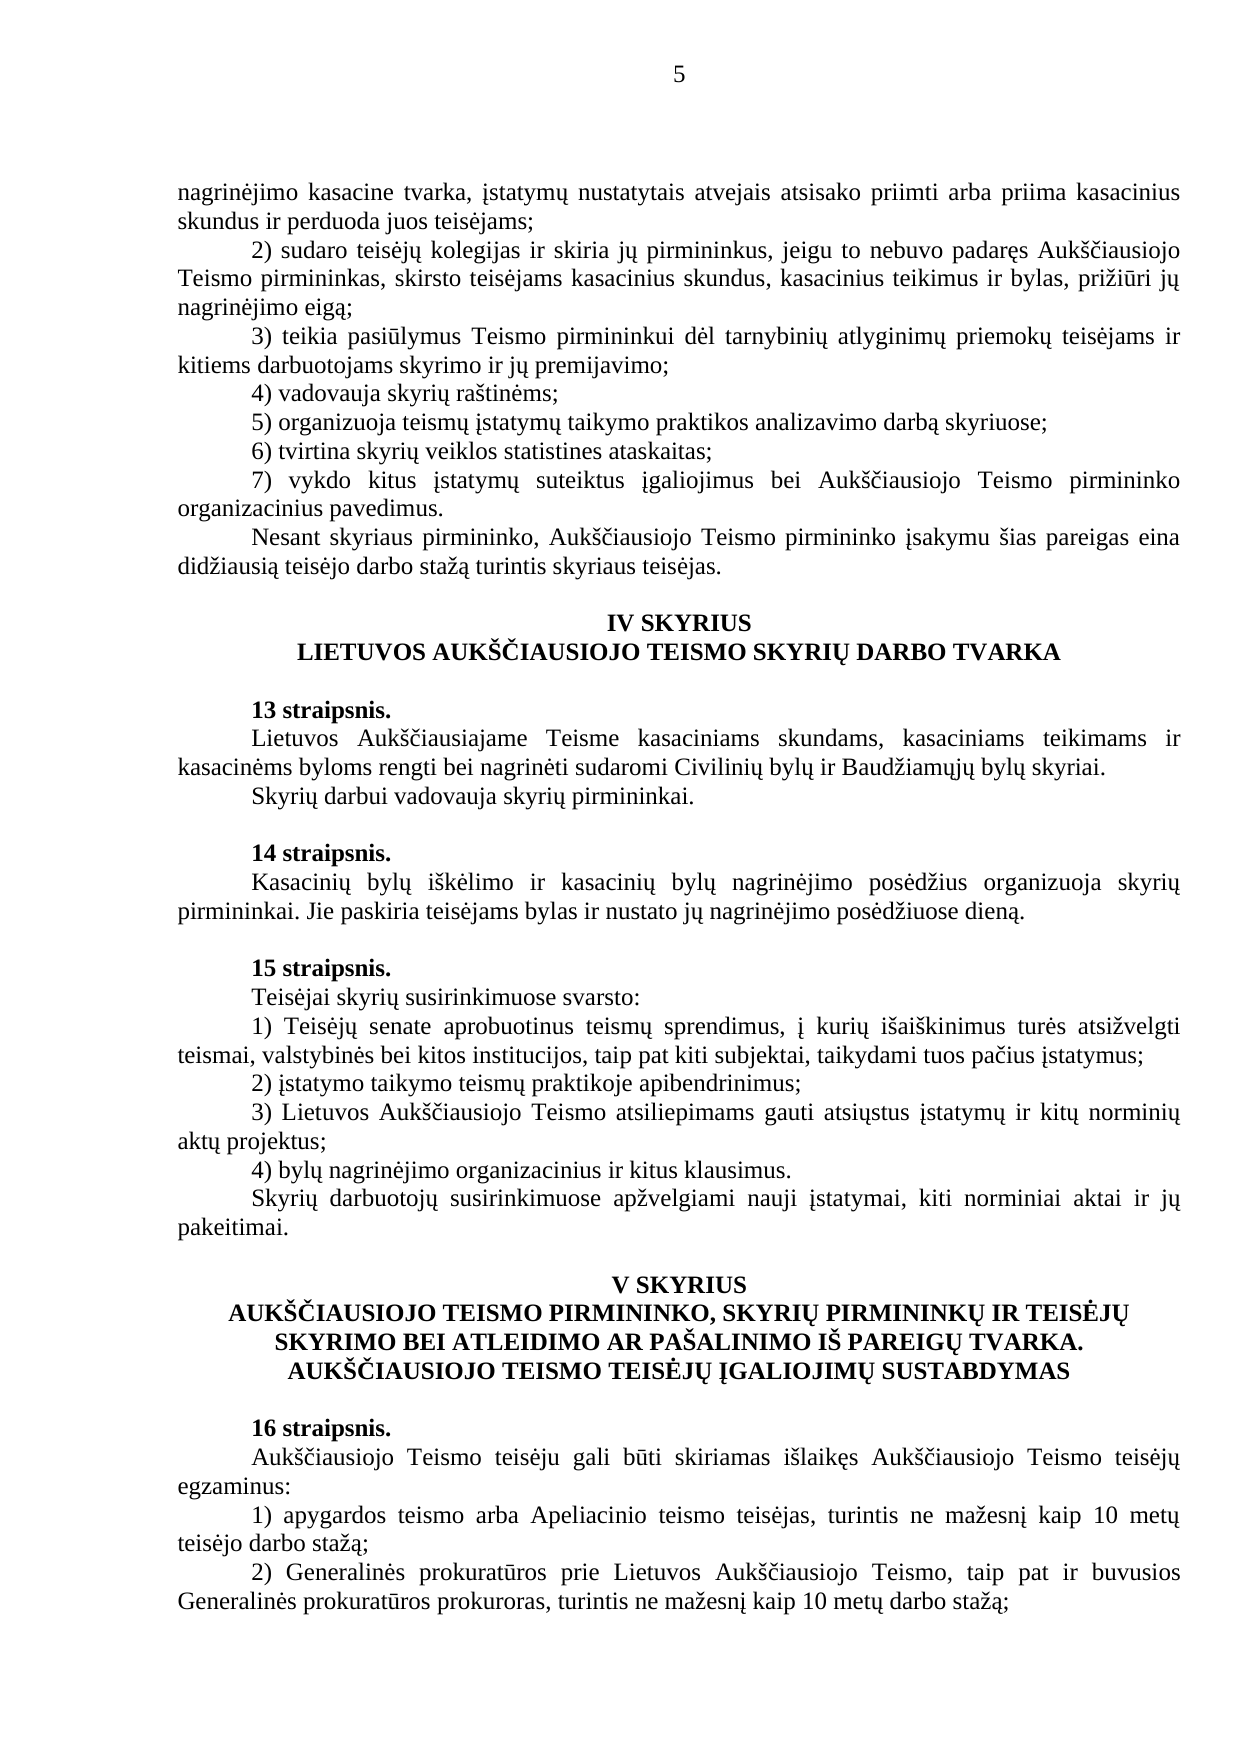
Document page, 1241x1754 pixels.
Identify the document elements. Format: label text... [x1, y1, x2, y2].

text 6) tvirtina skyrių veiklos statistines ataskaitas; [177, 436, 1181, 465]
text Nesant skyriaus pirmininko, Aukščiausiojo Teismo pirmininko įsakymu šias pareigas eina didžiausią teisėjo darbo stažą turintis skyriaus teisėjas. [177, 522, 1181, 580]
text 14 straipsnis. [177, 838, 1181, 867]
text 3) teikia pasiūlymus Teismo pirmininkui dėl tarnybinių atlyginimų priemokų teisėjams ir kitiems darbuotojams skyrimo ir jų premijavimo; [177, 321, 1181, 378]
text 7) vykdo kitus įstatymų suteiktus įgaliojimus bei Aukščiausiojo Teismo pirmininko organizacinius pavedimus. [177, 465, 1181, 522]
text 1) Teisėjų senate aprobuotinus teismų sprendimus, į kurių išaiškinimus turės atsižvelgti teismai, valstybinės bei kitos institucijos, taip pat kiti subjektai, taikydami tuos pačius įstatymus; [177, 1011, 1181, 1068]
text 15 straipsnis. [177, 953, 1181, 982]
text 3) Lietuvos Aukščiausiojo Teismo atsiliepimams gauti atsiųstus įstatymų ir kitų norminių aktų projektus; [177, 1097, 1181, 1155]
text nagrinėjimo kasacine tvarka, įstatymų nustatytais atvejais atsisako priimti arba priima kasacinius skundus ir perduoda juos teisėjams; [177, 177, 1181, 235]
text 2) Generalinės prokuratūros prie Lietuvos Aukščiausiojo Teismo, taip pat ir buvusios Generalinės prokuratūros prokuroras, turintis ne mažesnį kaip 10 metų darbo stažą; [177, 1557, 1181, 1615]
text Skyrių darbui vadovauja skyrių pirmininkai. [177, 781, 1181, 810]
text 1) apygardos teismo arba Apeliacinio teismo teisėjas, turintis ne mažesnį kaip 10 metų teisėjo darbo stažą; [177, 1500, 1181, 1557]
text 2) įstatymo taikymo teismų praktikoje apibendrinimus; [177, 1068, 1181, 1097]
text 13 straipsnis. [177, 695, 1181, 723]
text 2) sudaro teisėjų kolegijas ir skiria jų pirmininkus, jeigu to nebuvo padaręs Aukščiausiojo Teismo pirmininkas, skirsto teisėjams kasacinius skundus, kasacinius teikimus ir bylas, prižiūri jų nagrinėjimo eigą; [177, 235, 1181, 321]
text 5) organizuoja teismų įstatymų taikymo praktikos analizavimo darbą skyriuose; [177, 407, 1181, 436]
text Kasacinių bylų iškėlimo ir kasacinių bylų nagrinėjimo posėdžius organizuoja skyrių pirmininkai. Jie paskiria teisėjams bylas ir nustato jų nagrinėjimo posėdžiuose dieną. [177, 867, 1181, 925]
text 4) vadovauja skyrių raštinėms; [177, 378, 1181, 407]
text Skyrių darbuotojų susirinkimuose apžvelgiami nauji įstatymai, kiti norminiai aktai ir jų pakeitimai. [177, 1183, 1181, 1241]
text 16 straipsnis. [177, 1413, 1181, 1442]
text Teisėjai skyrių susirinkimuose svarsto: [177, 982, 1181, 1011]
text V SKYRIUS [177, 1270, 1181, 1298]
text 4) bylų nagrinėjimo organizacinius ir kitus klausimus. [177, 1155, 1181, 1183]
text Aukščiausiojo Teismo teisėju gali būti skiriamas išlaikęs Aukščiausiojo Teismo teisėjų egzaminus: [177, 1442, 1181, 1500]
text LIETUVOS AUKŠČIAUSIOJO TEISMO SKYRIŲ DARBO TVARKA [177, 637, 1181, 666]
text AUKŠČIAUSIOJO TEISMO PIRMININKO, SKYRIŲ PIRMININKŲ IR TEISĖJŲ SKYRIMO BEI ATLEIDIMO AR PAŠALINIMO IŠ PAREIGŲ TVARKA. AUKŠČIAUSIOJO TEISMO TEISĖJŲ ĮGALIOJIMŲ SUSTABDYMAS [177, 1298, 1181, 1385]
text IV SKYRIUS [177, 608, 1181, 637]
text Lietuvos Aukščiausiajame Teisme kasaciniams skundams, kasaciniams teikimams ir kasacinėms byloms rengti bei nagrinėti sudaromi Civilinių bylų ir Baudžiamųjų bylų skyriai. [177, 723, 1181, 781]
